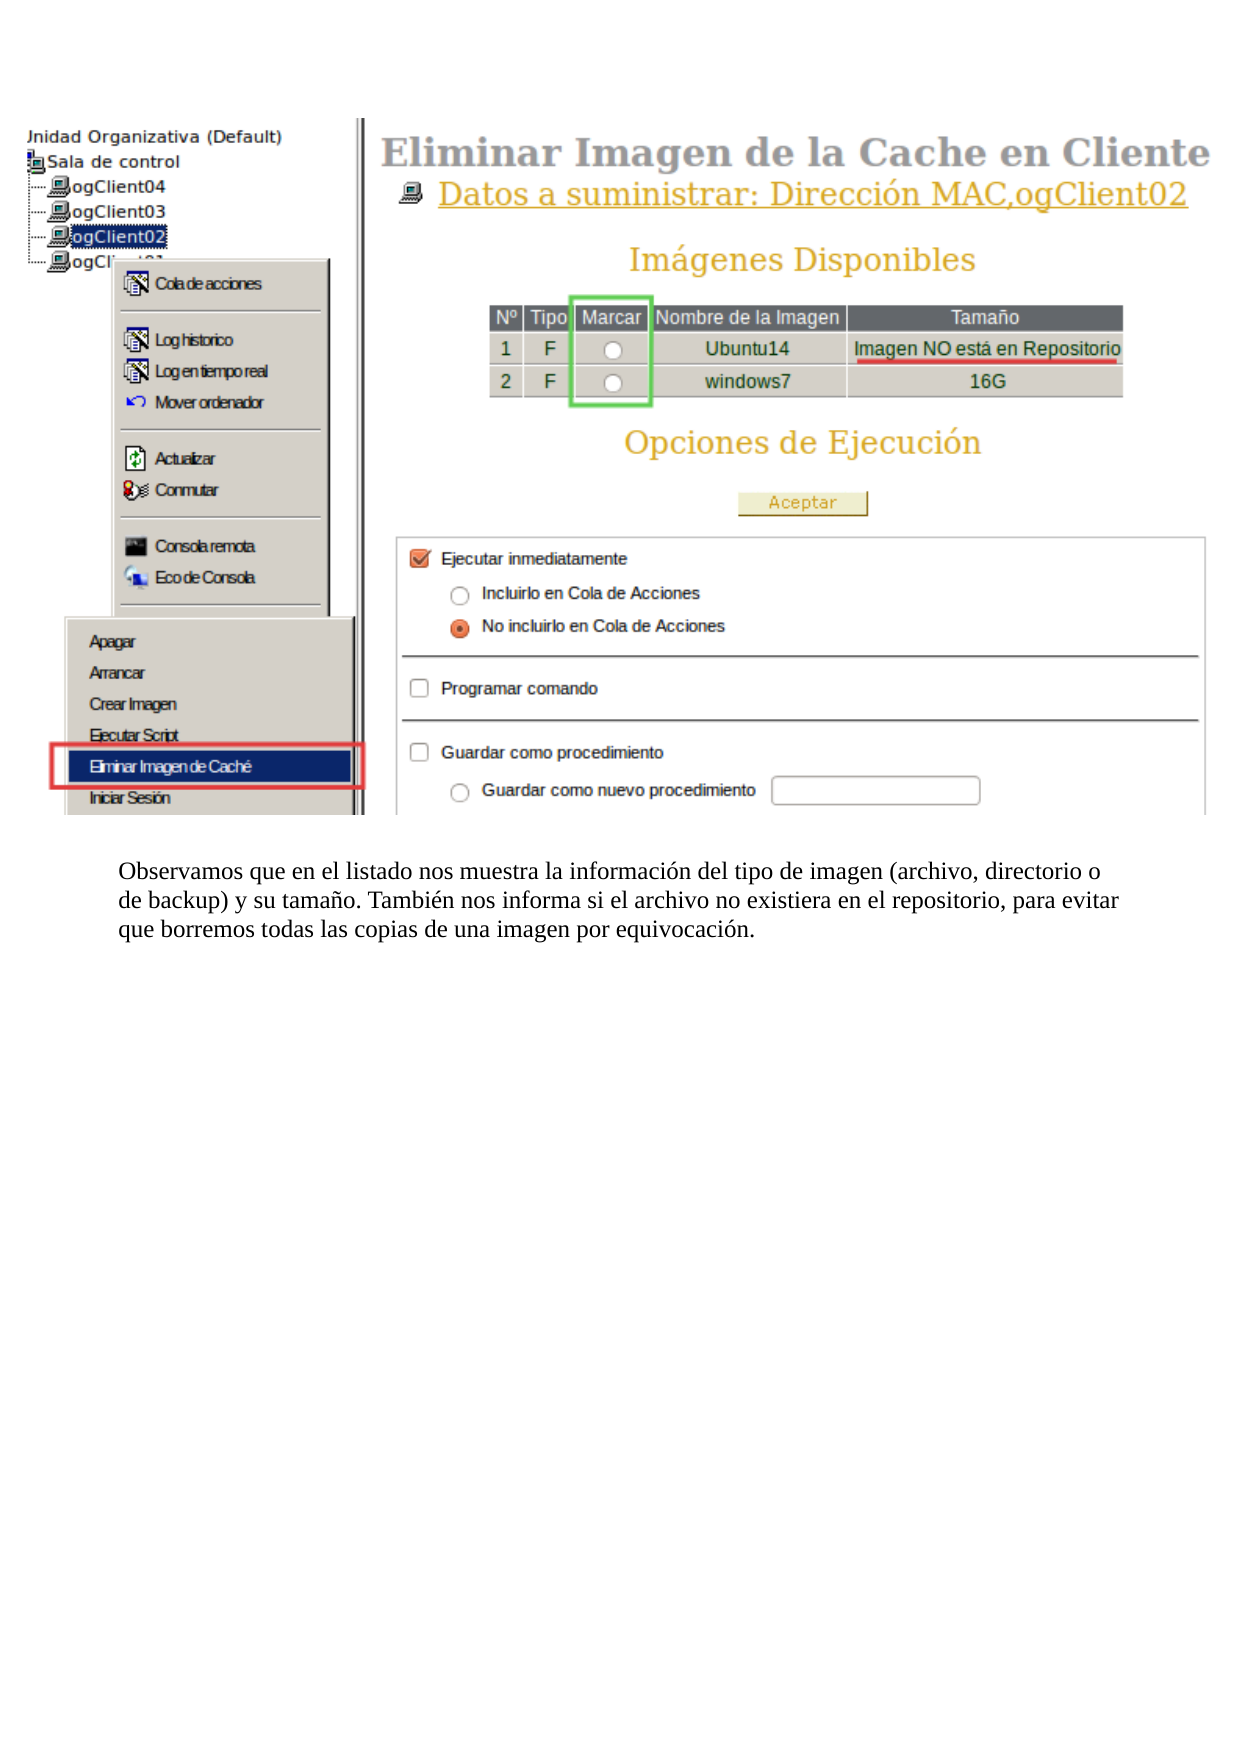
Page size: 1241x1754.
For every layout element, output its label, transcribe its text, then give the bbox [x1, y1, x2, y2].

text Observamos que en el listado nos muestra la información del tipo de imagen (archivo, directorio o de backup) y su tamaño. También nos informa si el archivo no existiera en el repositorio, para evitar que borremos todas las copias de una imagen por equivocación. [118, 856, 1122, 942]
